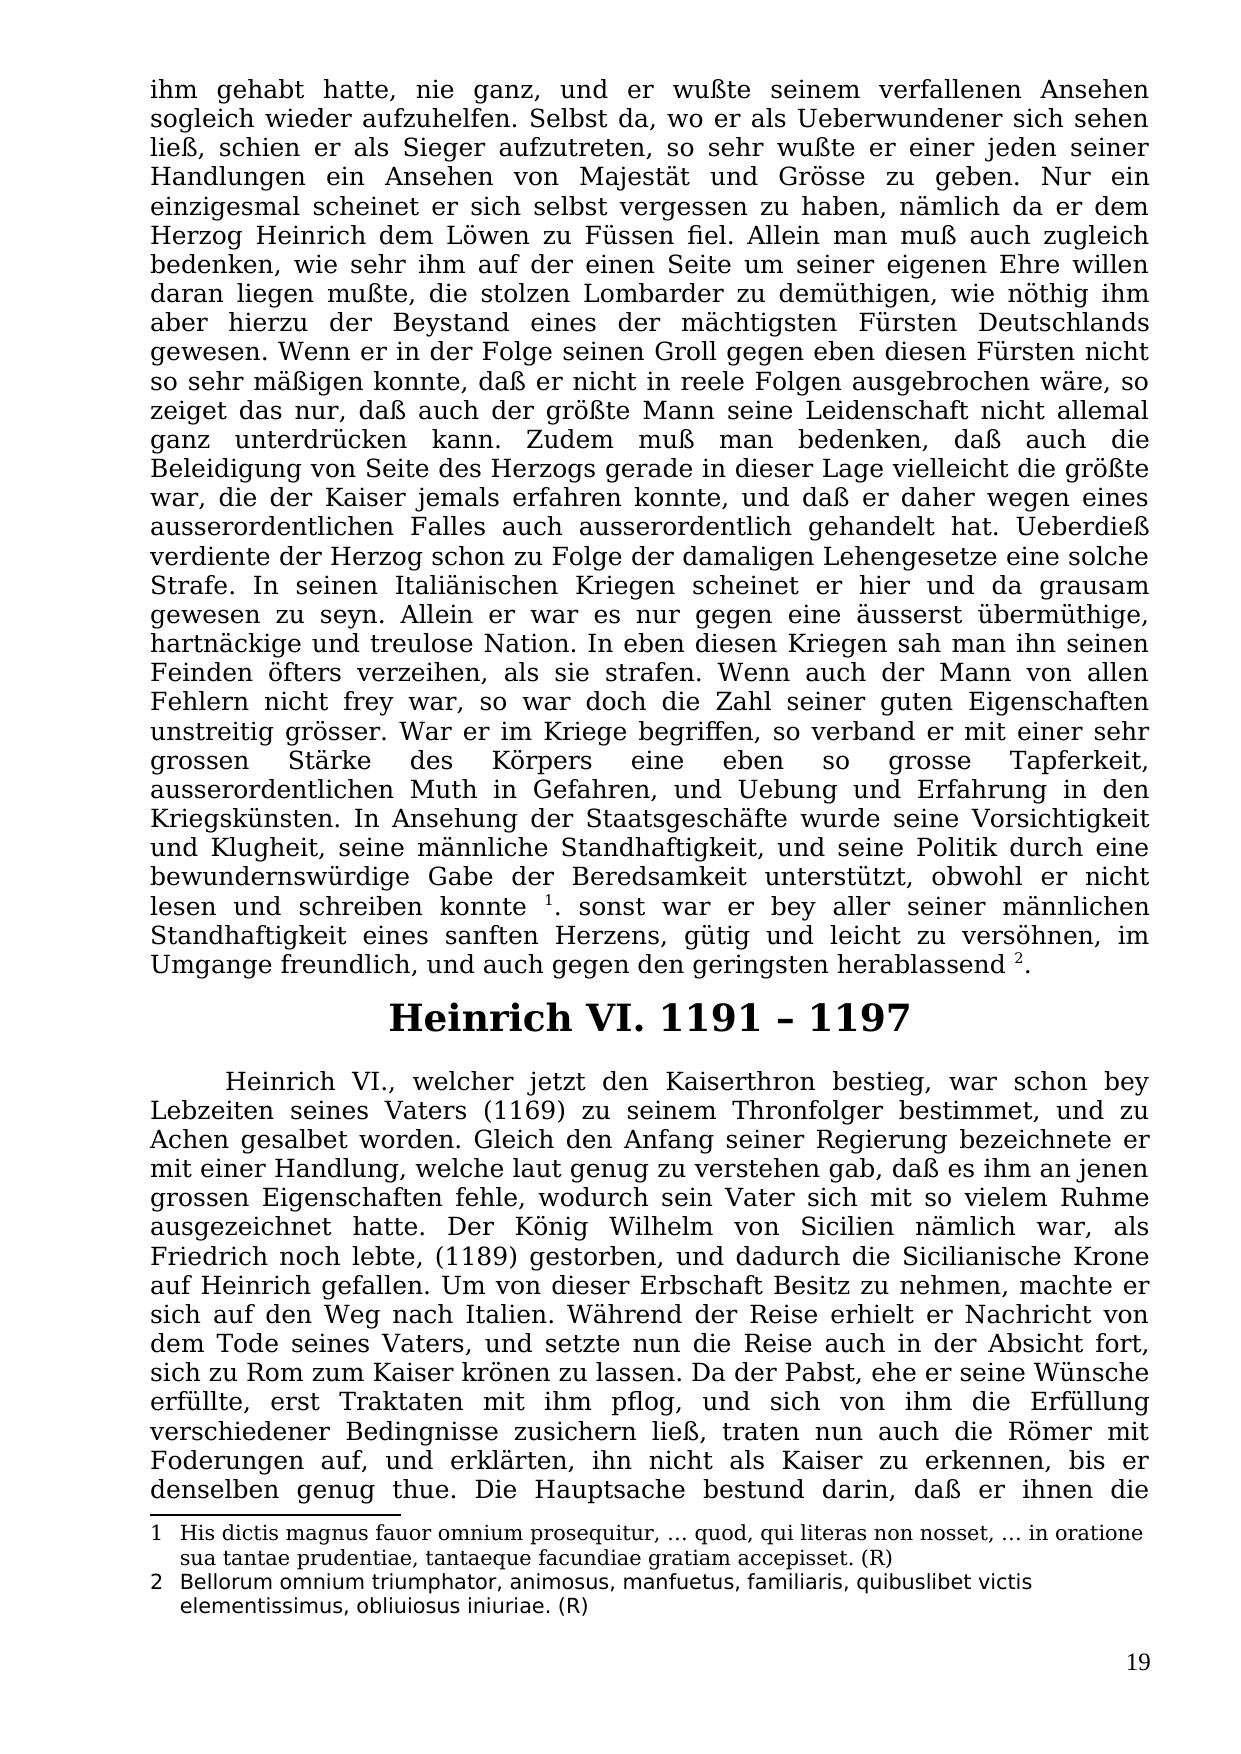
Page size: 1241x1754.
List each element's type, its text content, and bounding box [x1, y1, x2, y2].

text Heinrich VI., welcher jetzt den Kaiserthron bestieg, war schon bey Lebzeiten seines Vaters (1169) zu seinem Thronfolger bestimmet, und zu Achen gesalbet worden. Gleich den Anfang seiner Regierung bezeichnete er mit einer Handlung, welche laut genug zu verstehen gab, daß es ihm an jenen grossen Eigenschaften fehle, wodurch sein Vater sich mit so vielem Ruhme ausgezeichnet hatte. Der König Wilhelm von Sicilien nämlich war, als Friedrich noch lebte, (1189) gestorben, und dadurch die Sicilianische Krone auf Heinrich gefallen. Um von dieser Erbschaft Besitz zu nehmen, machte er sich auf den Weg nach Italien. Während der Reise erhielt er Nachricht von dem Tode seines Vaters, und setzte nun die Reise auch in der Absicht fort, sich zu Rom zum Kaiser krönen zu lassen. Da der Pabst, ehe er seine Wünsche erfüllte, erst Traktaten mit ihm pflog, und sich von ihm die Erfüllung verschiedener Bedingnisse zusichern ließ, traten nun auch die Römer mit Foderungen auf, und erklärten, ihn nicht als Kaiser zu erkennen, bis er denselben genug thue. Die Hauptsache bestund darin, daß er ihnen die [150, 1040, 1151, 1504]
text Heinrich VI. 1191 – 1197 [150, 979, 1151, 1040]
text His dictis magnus fauor omnium prosequitur, … quod, qui literas non nosset, … in oratione sua tantae prudentiae, tantaeque facundiae gratiam accepisset. (R) [150, 1521, 1151, 1570]
text Bellorum omnium triumphator, animosus, manfuetus, familiaris, quibuslibet victis elementissimus, obliuiosus iniuriae. (R) [150, 1570, 1151, 1618]
text ihm gehabt hatte, nie ganz, und er wußte seinem verfallenen Ansehen sogleich wieder aufzuhelfen. Selbst da, wo er als Ueberwundener sich sehen ließ, schien er als Sieger aufzutreten, so sehr wußte er einer jeden seiner Handlungen ein Ansehen von Majestät und Grösse zu geben. Nur ein einzigesmal scheinet er sich selbst vergessen zu haben, nämlich da er dem Herzog Heinrich dem Löwen zu Füssen fiel. Allein man muß auch zugleich bedenken, wie sehr ihm auf der einen Seite um seiner eigenen Ehre willen daran liegen mußte, die stolzen Lombarder zu demüthigen, wie nöthig ihm aber hierzu der Beystand eines der mächtigsten Fürsten Deutschlands gewesen. Wenn er in der Folge seinen Groll gegen eben diesen Fürsten nicht so sehr mäßigen konnte, daß er nicht in reele Folgen ausgebrochen wäre, so zeiget das nur, daß auch der größte Mann seine Leidenschaft nicht allemal ganz unterdrücken kann. Zudem muß man bedenken, daß auch die Beleidigung von Seite des Herzogs gerade in dieser Lage vielleicht die größte war, die der Kaiser jemals erfahren konnte, und daß er daher wegen eines ausserordentlichen Falles auch ausserordentlich gehandelt hat. Ueberdieß verdiente der Herzog schon zu Folge der damaligen Lehengesetze eine solche Strafe. In seinen Italiänischen Kriegen scheinet er hier und da grausam gewesen zu seyn. Allein er war es nur gegen eine äusserst übermüthige, hartnäckige und treulose Nation. In eben diesen Kriegen sah man ihn seinen Feinden öfters verzeihen, als sie strafen. Wenn auch der Mann von allen Fehlern nicht frey war, so war doch die Zahl seiner guten Eigenschaften unstreitig grösser. War er im Kriege begriffen, so verband er mit einer sehr grossen Stärke des Körpers eine eben so grosse Tapferkeit, ausserordentlichen Muth in Gefahren, und Uebung und Erfahrung in den Kriegskünsten. In Ansehung der Staatsgeschäfte wurde seine Vorsichtigkeit und Klugheit, seine männliche Standhaftigkeit, und seine Politik durch eine bewundernswürdige Gabe der Beredsamkeit unterstützt, obwohl er nicht lesen und schreiben konnte . sonst war er bey aller seiner männlichen Standhaftigkeit eines sanften Herzens, gütig und leicht zu versöhnen, im Umgange freundlich, und auch gegen den geringsten herablassend . [150, 75, 1151, 979]
